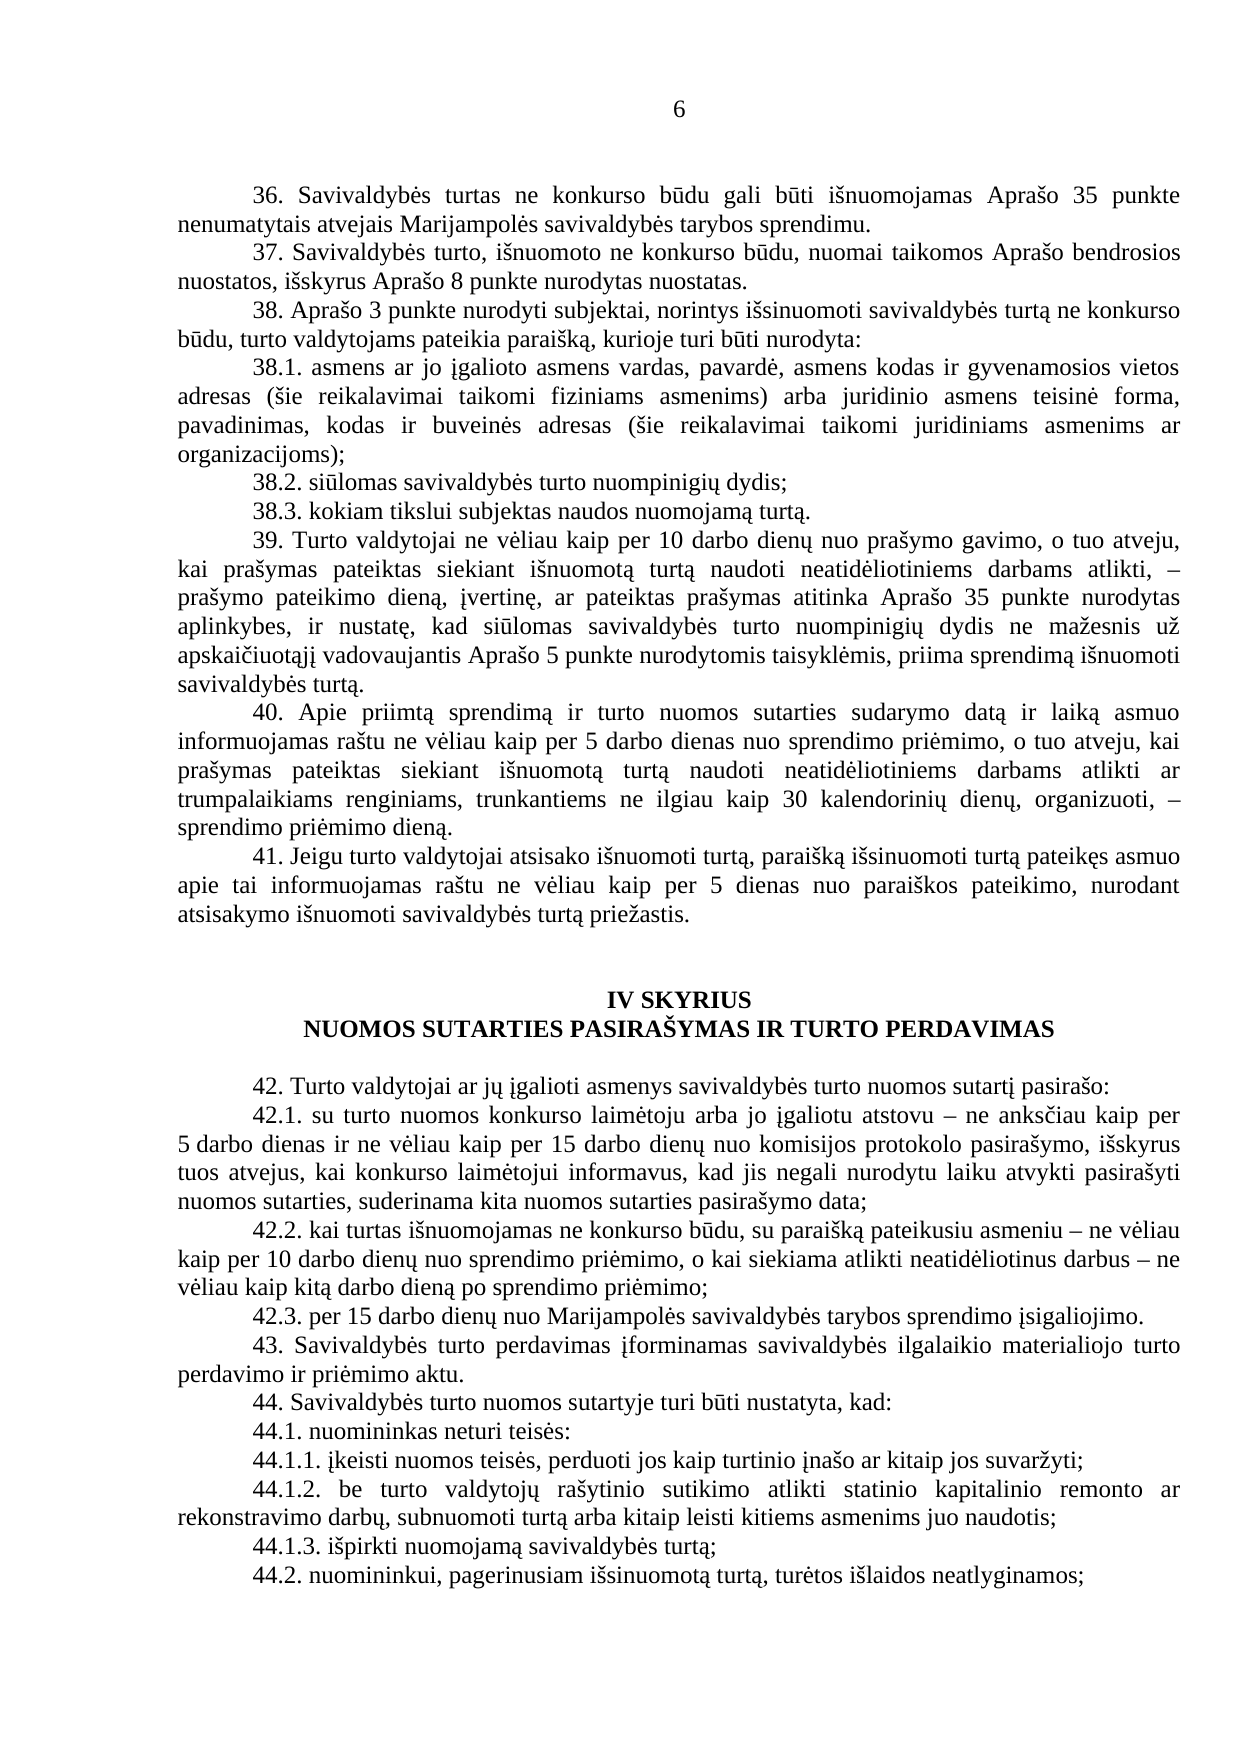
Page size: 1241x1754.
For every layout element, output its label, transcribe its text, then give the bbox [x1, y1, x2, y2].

text 44.1.3. išpirkti nuomojamą savivaldybės turtą; [177, 1531, 1181, 1560]
text 38.1. asmens ar jo įgalioto asmens vardas, pavardė, asmens kodas ir gyvenamosios vietos adresas (šie reikalavimai taikomi fiziniams asmenims) arba juridinio asmens teisinė forma, pavadinimas, kodas ir buveinės adresas (šie reikalavimai taikomi juridiniams asmenims ar organizacijoms); [177, 352, 1181, 467]
text 38. Aprašo 3 punkte nurodyti subjektai, norintys išsinuomoti savivaldybės turtą ne konkurso būdu, turto valdytojams pateikia paraišką, kurioje turi būti nurodyta: [177, 295, 1181, 352]
text 40. Apie priimtą sprendimą ir turto nuomos sutarties sudarymo datą ir laiką asmuo informuojamas raštu ne vėliau kaip per 5 darbo dienas nuo sprendimo priėmimo, o tuo atveju, kai prašymas pateiktas siekiant išnuomotą turtą naudoti neatidėliotiniems darbams atlikti ar trumpalaikiams renginiams, trunkantiems ne ilgiau kaip 30 kalendorinių dienų, organizuoti, – sprendimo priėmimo dieną. [177, 697, 1181, 841]
text 44.1.1. įkeisti nuomos teisės, perduoti jos kaip turtinio įnašo ar kitaip jos suvaržyti; [177, 1445, 1181, 1474]
text IV SKYRIUS [177, 985, 1181, 1014]
text 43. Savivaldybės turto perdavimas įforminamas savivaldybės ilgalaikio materialiojo turto perdavimo ir priėmimo aktu. [177, 1330, 1181, 1387]
text 42.1. su turto nuomos konkurso laimėtoju arba jo įgaliotu atstovu – ne anksčiau kaip per 5 darbo dienas ir ne vėliau kaip per 15 darbo dienų nuo komisijos protokolo pasirašymo, išskyrus tuos atvejus, kai konkurso laimėtojui informavus, kad jis negali nurodytu laiku atvykti pasirašyti nuomos sutarties, suderinama kita nuomos sutarties pasirašymo data; [177, 1100, 1181, 1215]
text 41. Jeigu turto valdytojai atsisako išnuomoti turtą, paraišką išsinuomoti turtą pateikęs asmuo apie tai informuojamas raštu ne vėliau kaip per 5 dienas nuo paraiškos pateikimo, nurodant atsisakymo išnuomoti savivaldybės turtą priežastis. [177, 841, 1181, 927]
text 44.2. nuomininkui, pagerinusiam išsinuomotą turtą, turėtos išlaidos neatlyginamos; [177, 1560, 1181, 1589]
text 44. Savivaldybės turto nuomos sutartyje turi būti nustatyta, kad: [177, 1387, 1181, 1416]
text 42.2. kai turtas išnuomojamas ne konkurso būdu, su paraišką pateikusiu asmeniu – ne vėliau kaip per 10 darbo dienų nuo sprendimo priėmimo, o kai siekiama atlikti neatidėliotinus darbus – ne vėliau kaip kitą darbo dieną po sprendimo priėmimo; [177, 1215, 1181, 1301]
text 38.3. kokiam tikslui subjektas naudos nuomojamą turtą. [177, 496, 1181, 525]
text 42.3. per 15 darbo dienų nuo Marijampolės savivaldybės tarybos sprendimo įsigaliojimo. [177, 1301, 1181, 1330]
text 44.1. nuomininkas neturi teisės: [177, 1416, 1181, 1445]
text 36. Savivaldybės turtas ne konkurso būdu gali būti išnuomojamas Aprašo 35 punkte nenumatytais atvejais Marijampolės savivaldybės tarybos sprendimu. [177, 180, 1181, 237]
text 42. Turto valdytojai ar jų įgalioti asmenys savivaldybės turto nuomos sutartį pasirašo: [177, 1071, 1181, 1100]
text 38.2. siūlomas savivaldybės turto nuompinigių dydis; [177, 467, 1181, 496]
text 37. Savivaldybės turto, išnuomoto ne konkurso būdu, nuomai taikomos Aprašo bendrosios nuostatos, išskyrus Aprašo 8 punkte nurodytas nuostatas. [177, 237, 1181, 295]
text 39. Turto valdytojai ne vėliau kaip per 10 darbo dienų nuo prašymo gavimo, o tuo atveju, kai prašymas pateiktas siekiant išnuomotą turtą naudoti neatidėliotiniems darbams atlikti, – prašymo pateikimo dieną, įvertinę, ar pateiktas prašymas atitinka Aprašo 35 punkte nurodytas aplinkybes, ir nustatę, kad siūlomas savivaldybės turto nuompinigių dydis ne mažesnis už apskaičiuotąjį vadovaujantis Aprašo 5 punkte nurodytomis taisyklėmis, priima sprendimą išnuomoti savivaldybės turtą. [177, 525, 1181, 697]
text NUOMOS SUTARTIES PASIRAŠYMAS IR TURTO PERDAVIMAS [177, 1014, 1181, 1042]
text 44.1.2. be turto valdytojų rašytinio sutikimo atlikti statinio kapitalinio remonto ar rekonstravimo darbų, subnuomoti turtą arba kitaip leisti kitiems asmenims juo naudotis; [177, 1474, 1181, 1531]
